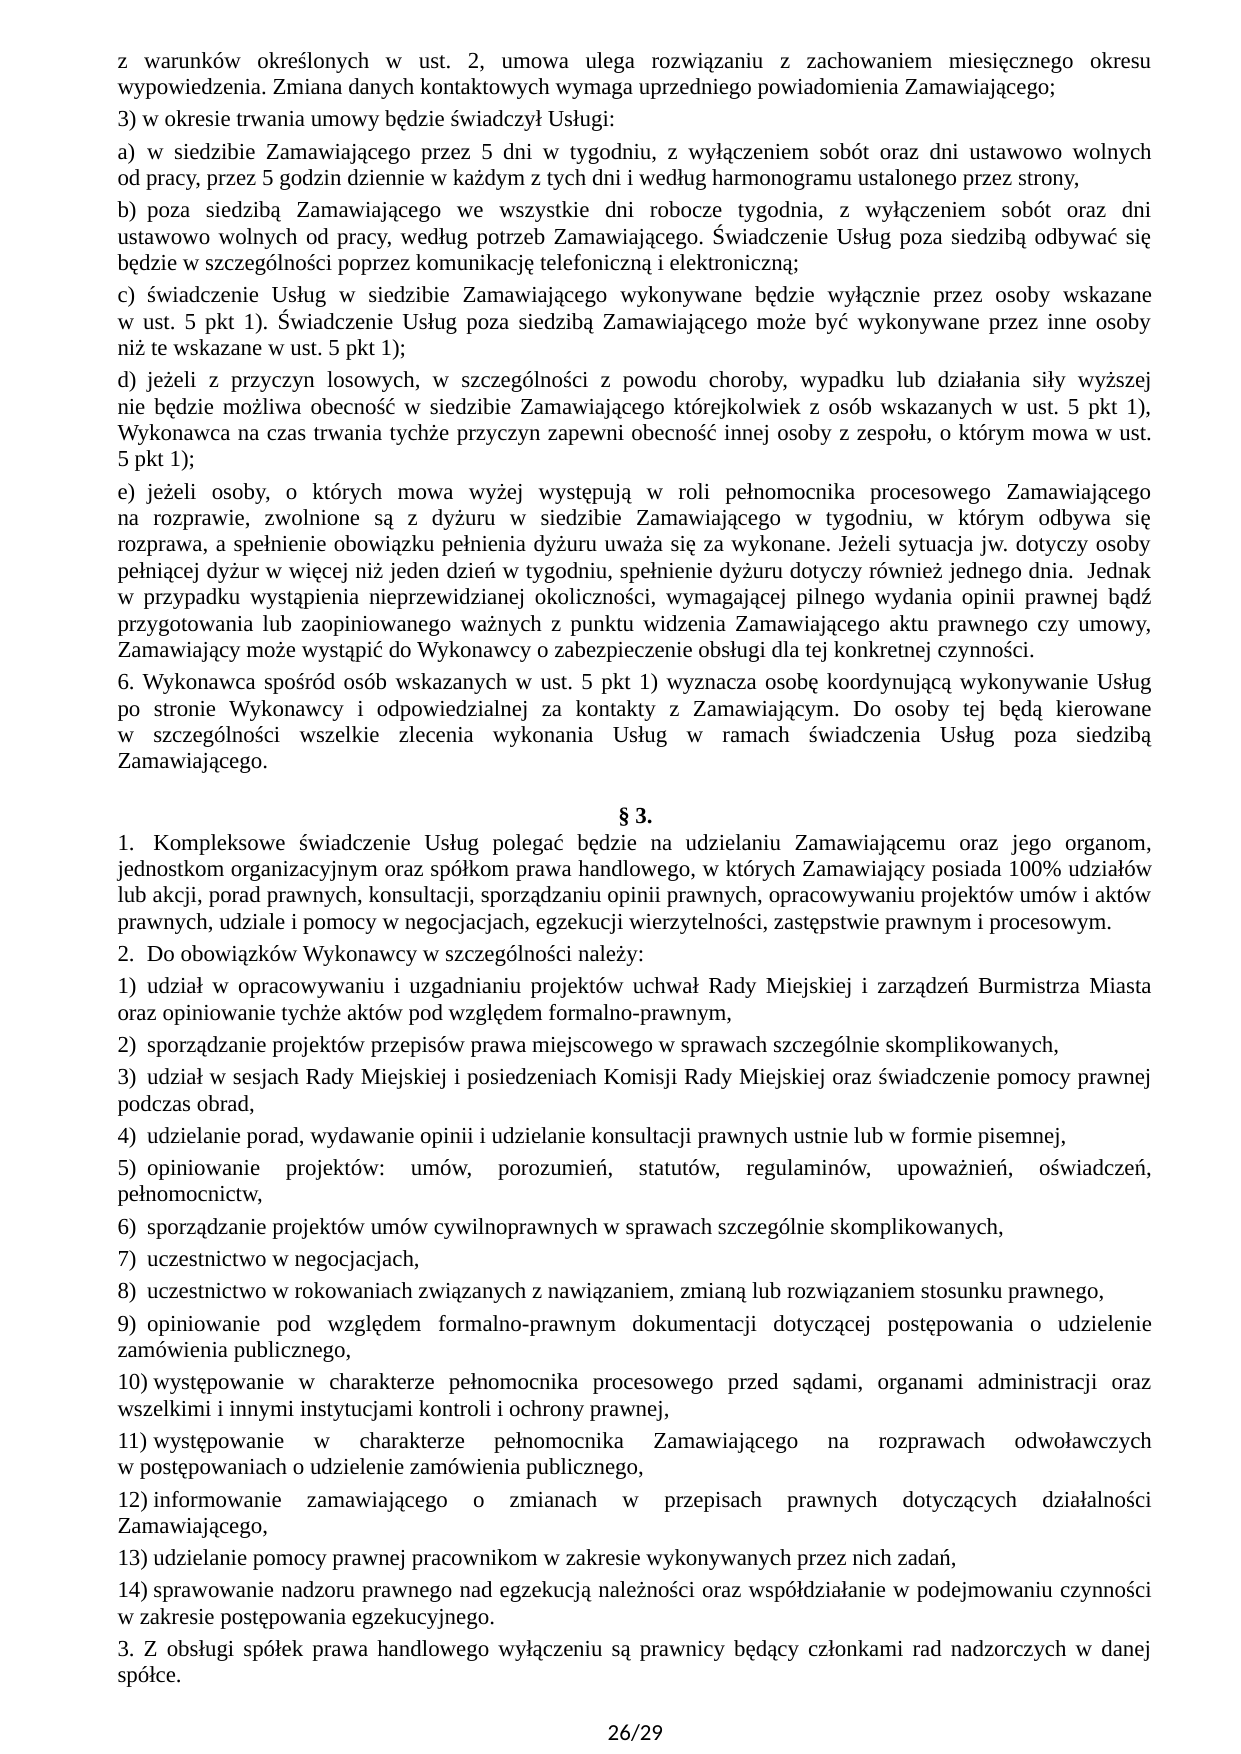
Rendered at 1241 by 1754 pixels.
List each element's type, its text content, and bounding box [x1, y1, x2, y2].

list świadczenie Usług w siedzibie Zamawiającego wykonywane będzie wyłącznie przez osoby wskazane w ust. 5 pkt 1). Świadczenie Usług poza siedzibą Zamawiającego może być wykonywane przez inne osoby niż te wskazane w ust. 5 pkt 1); [117, 281, 1153, 361]
list opiniowanie pod względem formalno-prawnym dokumentacji dotyczącej postępowania o udzielenie zamówienia publicznego, [117, 1310, 1153, 1362]
list opiniowanie projektów: umów, porozumień, statutów, regulaminów, upoważnień, oświadczeń, pełnomocnictw, [117, 1154, 1153, 1207]
text § 3. [117, 802, 1153, 829]
list udział w sesjach Rady Miejskiej i posiedzeniach Komisji Rady Miejskiej oraz świadczenie pomocy prawnej podczas obrad, [117, 1063, 1153, 1116]
list informowanie zamawiającego o zmianach w przepisach prawnych dotyczących działalności Zamawiającego, [117, 1486, 1153, 1538]
list uczestnictwo w negocjacjach, [117, 1245, 1153, 1271]
list w siedzibie Zamawiającego przez 5 dni w tygodniu, z wyłączeniem sobót oraz dni ustawowo wolnych od pracy, przez 5 godzin dziennie w każdym z tych dni i według harmonogramu ustalonego przez strony, [117, 138, 1153, 191]
list Do obowiązków Wykonawcy w szczególności należy: [117, 940, 1153, 966]
list udzielanie porad, wydawanie opinii i udzielanie konsultacji prawnych ustnie lub w formie pisemnej, [117, 1122, 1153, 1148]
list poza siedzibą Zamawiającego we wszystkie dni robocze tygodnia, z wyłączeniem sobót oraz dni ustawowo wolnych od pracy, według potrzeb Zamawiającego. Świadczenie Usług poza siedzibą odbywać się będzie w szczególności poprzez komunikację telefoniczną i elektroniczną; [117, 196, 1153, 276]
text 3. Z obsługi spółek prawa handlowego wyłączeniu są prawnicy będący członkami rad nadzorczych w danej spółce. [117, 1635, 1153, 1688]
list sporządzanie projektów przepisów prawa miejscowego w sprawach szczególnie skomplikowanych, [117, 1031, 1153, 1057]
list występowanie w charakterze pełnomocnika procesowego przed sądami, organami administracji oraz wszelkimi i innymi instytucjami kontroli i ochrony prawnej, [117, 1368, 1153, 1421]
list sporządzanie projektów umów cywilnoprawnych w sprawach szczególnie skomplikowanych, [117, 1213, 1153, 1239]
list z warunków określonych w ust. 2, umowa ulega rozwiązaniu z zachowaniem miesięcznego okresu wypowiedzenia. Zmiana danych kontaktowych wymaga uprzedniego powiadomienia Zamawiającego; [117, 47, 1153, 99]
list udzielanie pomocy prawnej pracownikom w zakresie wykonywanych przez nich zadań, [117, 1544, 1153, 1571]
text 6. Wykonawca spośród osób wskazanych w ust. 5 pkt 1) wyznacza osobę koordynującą wykonywanie Usług po stronie Wykonawcy i odpowiedzialnej za kontakty z Zamawiającym. Do osoby tej będą kierowane w szczególności wszelkie zlecenia wykonania Usług w ramach świadczenia Usług poza siedzibą Zamawiającego. [117, 668, 1153, 774]
text 3) w okresie trwania umowy będzie świadczył Usługi: [117, 106, 1153, 132]
list występowanie w charakterze pełnomocnika Zamawiającego na rozprawach odwoławczych w postępowaniach o udzielenie zamówienia publicznego, [117, 1427, 1153, 1480]
list uczestnictwo w rokowaniach związanych z nawiązaniem, zmianą lub rozwiązaniem stosunku prawnego, [117, 1277, 1153, 1304]
list Kompleksowe świadczenie Usług polegać będzie na udzielaniu Zamawiającemu oraz jego organom, jednostkom organizacyjnym oraz spółkom prawa handlowego, w których Zamawiający posiada 100% udziałów lub akcji, porad prawnych, konsultacji, sporządzaniu opinii prawnych, opracowywaniu projektów umów i aktów prawnych, udziale i pomocy w negocjacjach, egzekucji wierzytelności, zastępstwie prawnym i procesowym. [117, 829, 1153, 934]
list udział w opracowywaniu i uzgadnianiu projektów uchwał Rady Miejskiej i zarządzeń Burmistrza Miasta oraz opiniowanie tychże aktów pod względem formalno-prawnym, [117, 972, 1153, 1025]
list sprawowanie nadzoru prawnego nad egzekucją należności oraz współdziałanie w podejmowaniu czynności w zakresie postępowania egzekucyjnego. [117, 1577, 1153, 1629]
list jeżeli osoby, o których mowa wyżej występują w roli pełnomocnika procesowego Zamawiającego na rozprawie, zwolnione są z dyżuru w siedzibie Zamawiającego w tygodniu, w którym odbywa się rozprawa, a spełnienie obowiązku pełnienia dyżuru uważa się za wykonane. Jeżeli sytuacja jw. dotyczy osoby pełniącej dyżur w więcej niż jeden dzień w tygodniu, spełnienie dyżuru dotyczy również jednego dnia. Jednak w przypadku wystąpienia nieprzewidzianej okoliczności, wymagającej pilnego wydania opinii prawnej bądź przygotowania lub zaopiniowanego ważnych z punktu widzenia Zamawiającego aktu prawnego czy umowy, Zamawiający może wystąpić do Wykonawcy o zabezpieczenie obsługi dla tej konkretnej czynności. [117, 478, 1153, 662]
list jeżeli z przyczyn losowych, w szczególności z powodu choroby, wypadku lub działania siły wyższej nie będzie możliwa obecność w siedzibie Zamawiającego którejkolwiek z osób wskazanych w ust. 5 pkt 1), Wykonawca na czas trwania tychże przyczyn zapewni obecność innej osoby z zespołu, o którym mowa w ust. 5 pkt 1); [117, 366, 1153, 472]
